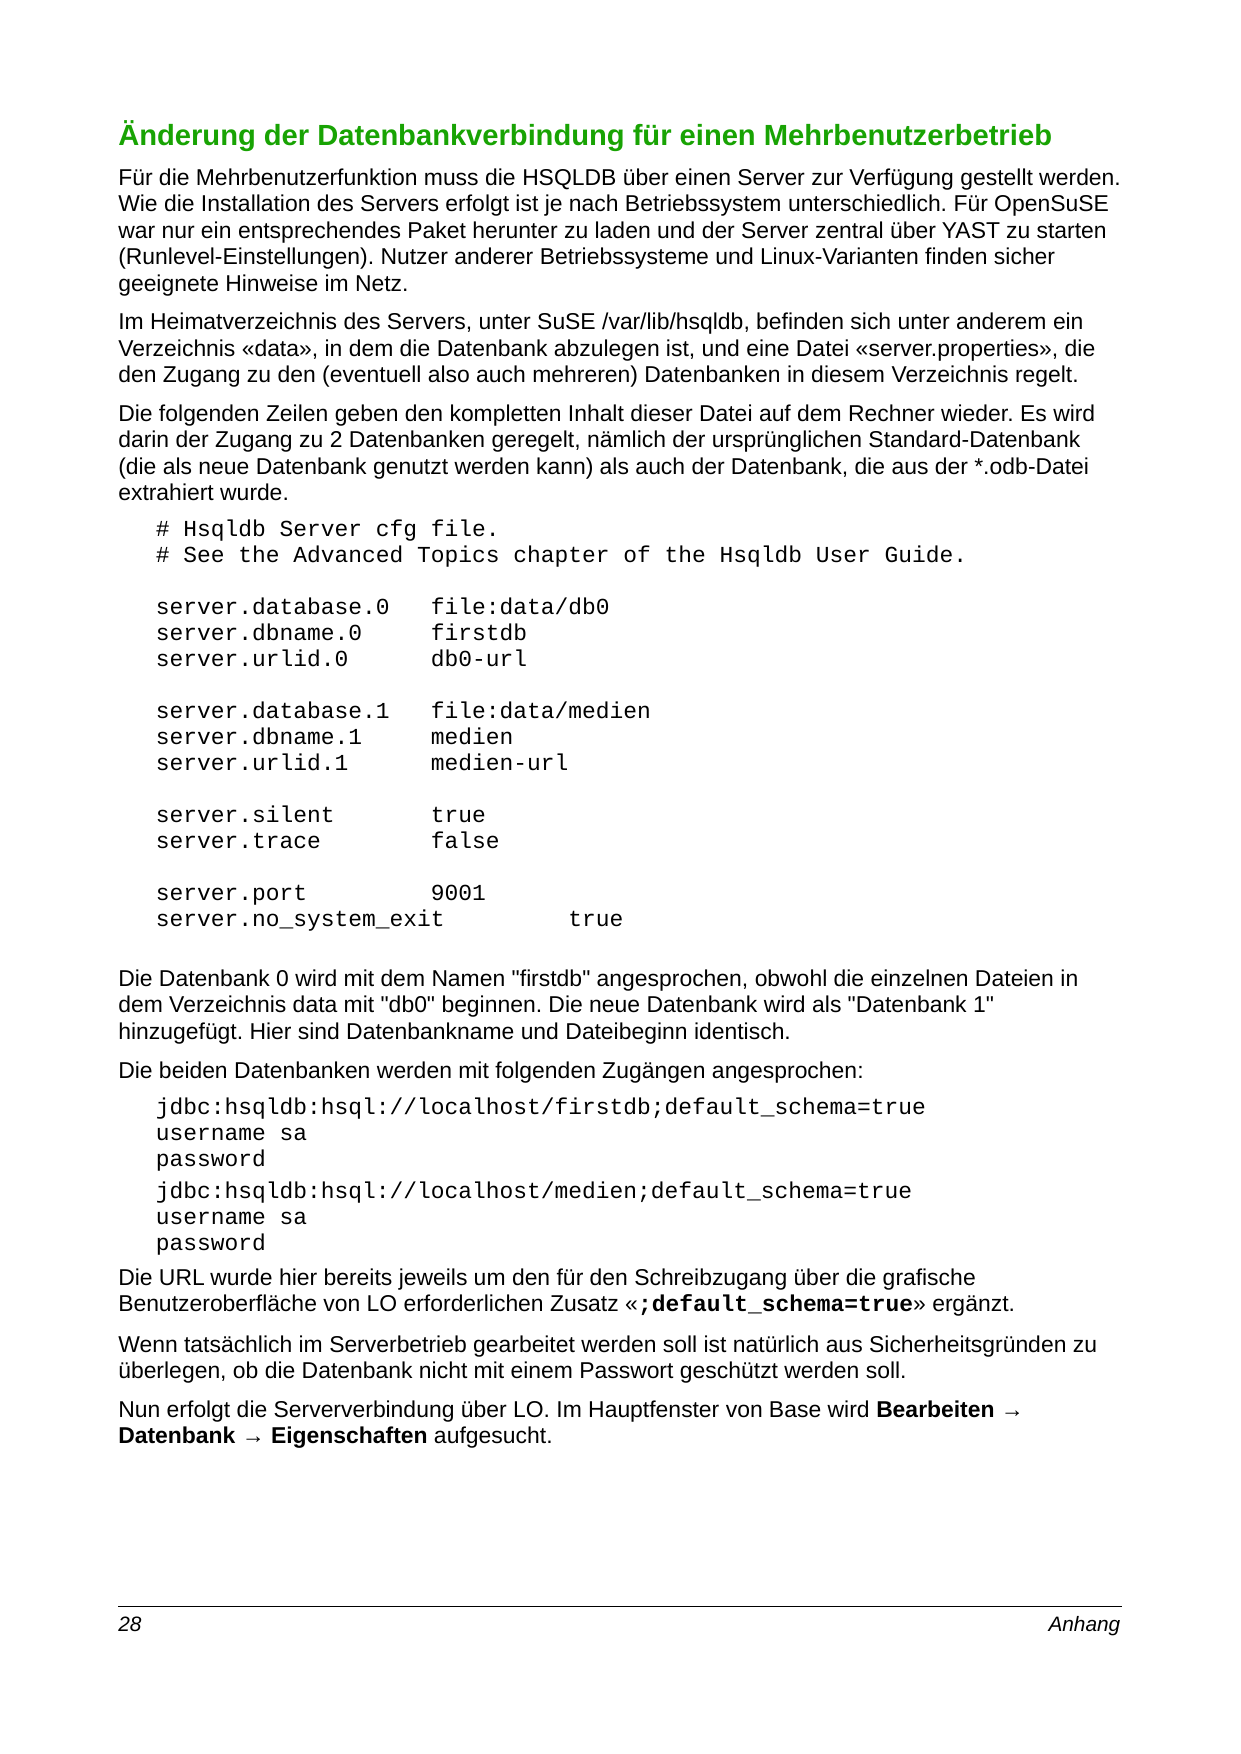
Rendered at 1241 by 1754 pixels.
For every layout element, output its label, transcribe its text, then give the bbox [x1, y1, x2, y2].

text server.dbname.1 medien [156, 725, 1122, 751]
text server.urlid.0 db0-url [156, 647, 1122, 673]
text # See the Advanced Topics chapter of the Hsqldb User Guide. [156, 544, 1122, 570]
text Die beiden Datenbanken werden mit folgenden Zugängen angesprochen: [118, 1057, 1122, 1083]
text # Hsqldb Server cfg file. [156, 518, 1122, 544]
text server.dbname.0 firstdb [156, 622, 1122, 647]
text Die folgenden Zeilen geben den kompletten Inhalt dieser Datei auf dem Rechner wieder. Es wird darin der Zugang zu 2 Datenbanken geregelt, nämlich der ursprünglichen Standard‑Datenbank (die als neue Datenbank genutzt werden kann) als auch der Datenbank, die aus der *.odb‑Datei extrahiert wurde. [118, 400, 1122, 505]
text Die URL wurde hier bereits jeweils um den für den Schreibzugang über die grafische Benutzeroberfläche von LO erforderlichen Zusatz «;default_schema=true» ergänzt. [118, 1263, 1122, 1318]
text server.database.0 file:data/db0 [156, 596, 1122, 622]
text jdbc:hsqldb:hsql://localhost/medien;default_schema=true username sa password [156, 1179, 1122, 1257]
text Wenn tatsächlich im Serverbetrieb gearbeitet werden soll ist natürlich aus Sicherheitsgründen zu überlegen, ob die Datenbank nicht mit einem Passwort geschützt werden soll. [118, 1331, 1122, 1383]
text jdbc:hsqldb:hsql://localhost/firstdb;default_schema=true username sa password [156, 1095, 1122, 1173]
text server.silent true [156, 803, 1122, 829]
subtitle Änderung der Datenbankverbindung für einen Mehrbenutzerbetrieb [118, 118, 1122, 152]
text server.trace false [156, 829, 1122, 855]
text server.urlid.1 medien-url [156, 751, 1122, 777]
text Die Datenbank 0 wird mit dem Namen "firstdb" angesprochen, obwohl die einzelnen Dateien in dem Verzeichnis data mit "db0" beginnen. Die neue Datenbank wird als "Datenbank 1" hinzugefügt. Hier sind Datenbankname und Dateibeginn identisch. [118, 965, 1122, 1044]
text server.port 9001 [156, 881, 1122, 907]
text Im Heimatverzeichnis des Servers, unter SuSE /var/lib/hsqldb, befinden sich unter anderem ein Verzeichnis «data», in dem die Datenbank abzulegen ist, und eine Datei «server.properties», die den Zugang zu den (eventuell also auch mehreren) Datenbanken in diesem Verzeichnis regelt. [118, 308, 1122, 387]
text server.database.1 file:data/medien [156, 699, 1122, 725]
text Für die Mehrbenutzerfunktion muss die HSQLDB über einen Server zur Verfügung gestellt werden. Wie die Installation des Servers erfolgt ist je nach Betriebssystem unterschiedlich. Für OpenSuSE war nur ein entsprechendes Paket herunter zu laden und der Server zentral über YAST zu starten (Runlevel-Einstellungen). Nutzer anderer Betriebssysteme und Linux-Varianten finden sicher geeignete Hinweise im Netz. [118, 164, 1122, 296]
text server.no_system_exit true [156, 907, 1122, 933]
text Nun erfolgt die Serververbindung über LO. Im Hauptfenster von Base wird Bearbeiten → Datenbank → Eigenschaften aufgesucht. [118, 1396, 1122, 1449]
